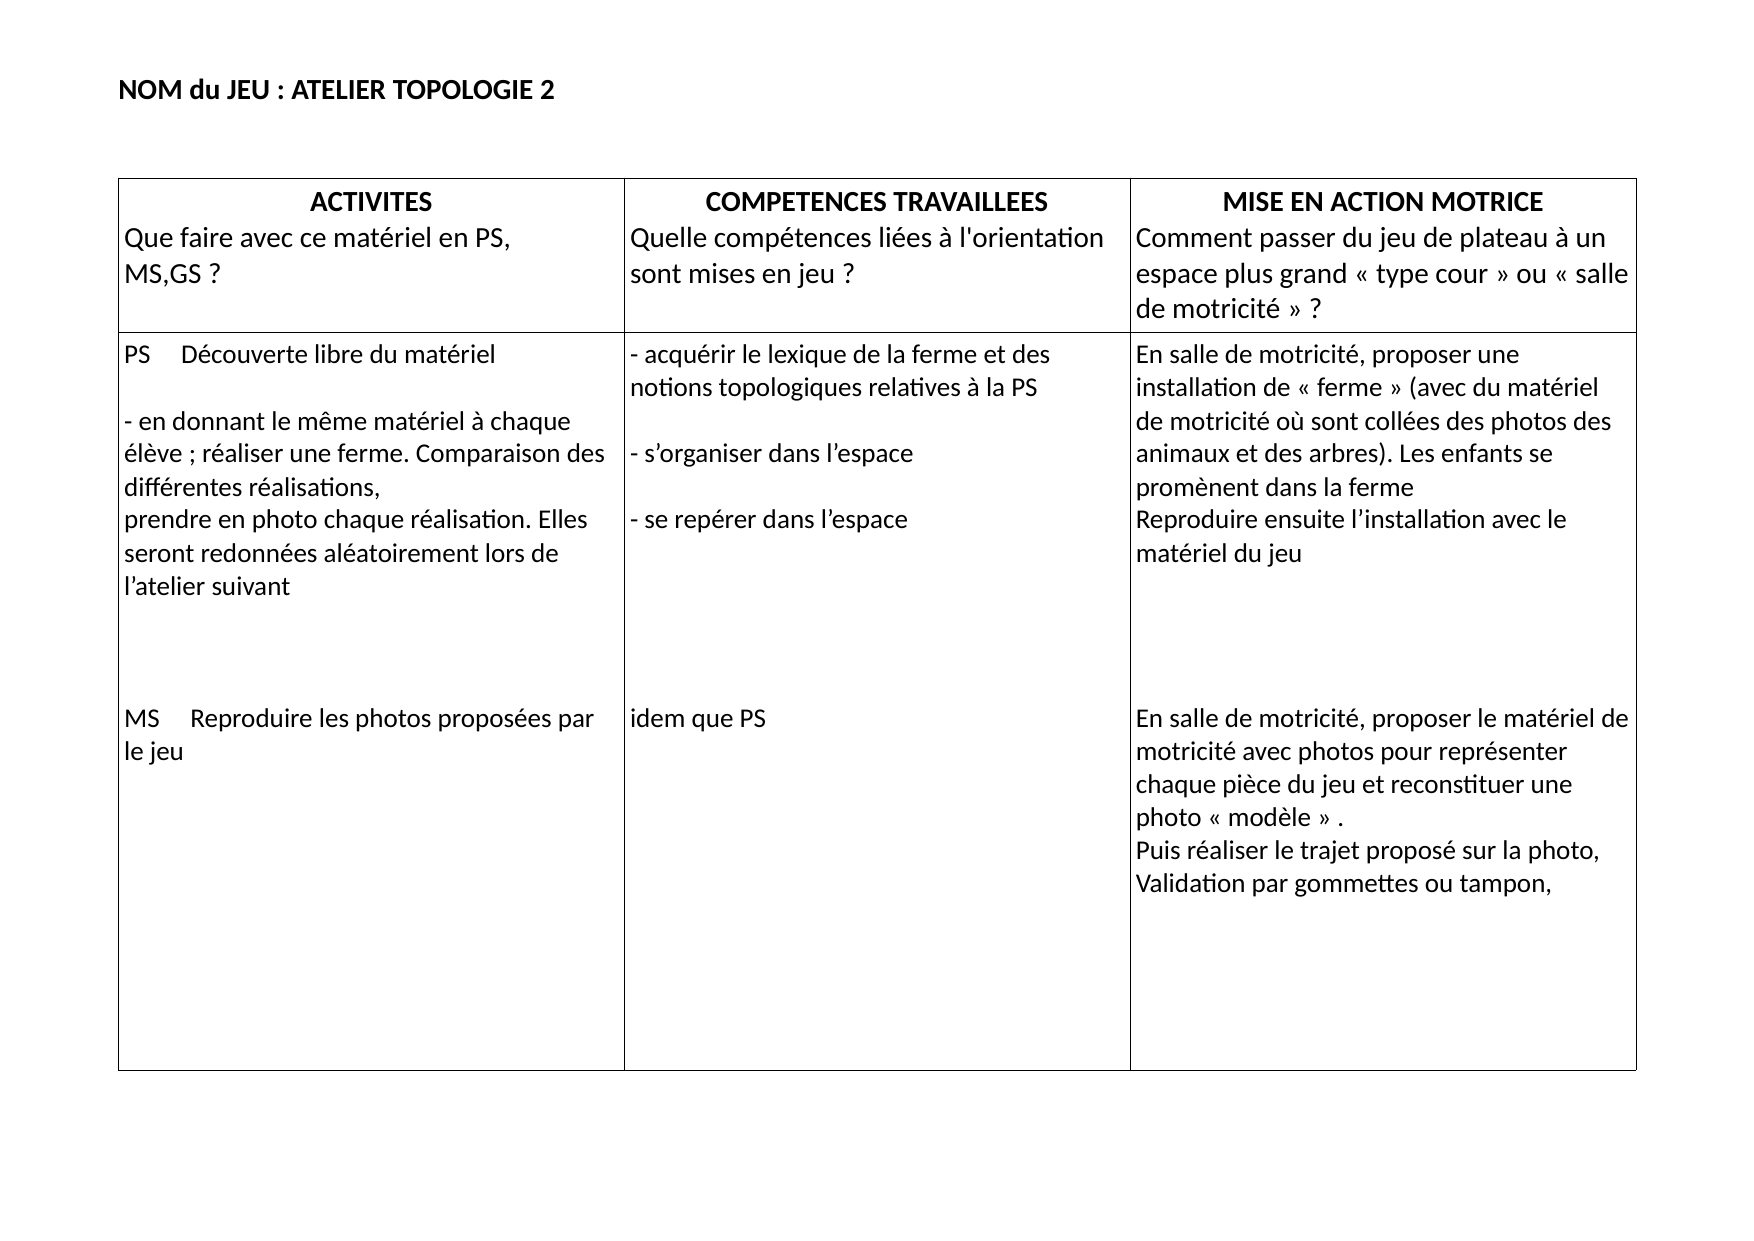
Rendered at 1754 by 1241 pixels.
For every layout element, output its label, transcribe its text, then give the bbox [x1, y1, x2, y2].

table_header MISE EN ACTION MOTRICE Comment passer du jeu de plateau à un espace plus grand « type cour » ou « salle de motricité » ? [1131, 179, 1636, 332]
table_header COMPETENCES TRAVAILLEES Quelle compétences liées à l'orientation sont mises en jeu ? [625, 179, 1130, 332]
table_header ACTIVITES Que faire avec ce matériel en PS, MS,GS ? [119, 179, 624, 332]
text NOM du JEU : ATELIER TOPOLOGIE 2 [118, 71, 1636, 106]
table_cell PS Découverte libre du matériel - en donnant le même matériel à chaque élève ; réaliser une ferme. Comparaison des différentes réalisations, prendre en photo chaque réalisation. Elles seront redonnées aléatoirement lors de l’atelier suivant MS Reproduire les photos proposées par le jeu [119, 333, 624, 1070]
table_cell - acquérir le lexique de la ferme et des notions topologiques relatives à la PS - s’organiser dans l’espace - se repérer dans l’espace idem que PS [625, 333, 1130, 1070]
table_cell En salle de motricité, proposer une installation de « ferme » (avec du matériel de motricité où sont collées des photos des animaux et des arbres). Les enfants se promènent dans la ferme Reproduire ensuite l’installation avec le matériel du jeu En salle de motricité, proposer le matériel de motricité avec photos pour représenter chaque pièce du jeu et reconstituer une photo « modèle » . Puis réaliser le trajet proposé sur la photo, Validation par gommettes ou tampon, [1131, 333, 1636, 1070]
